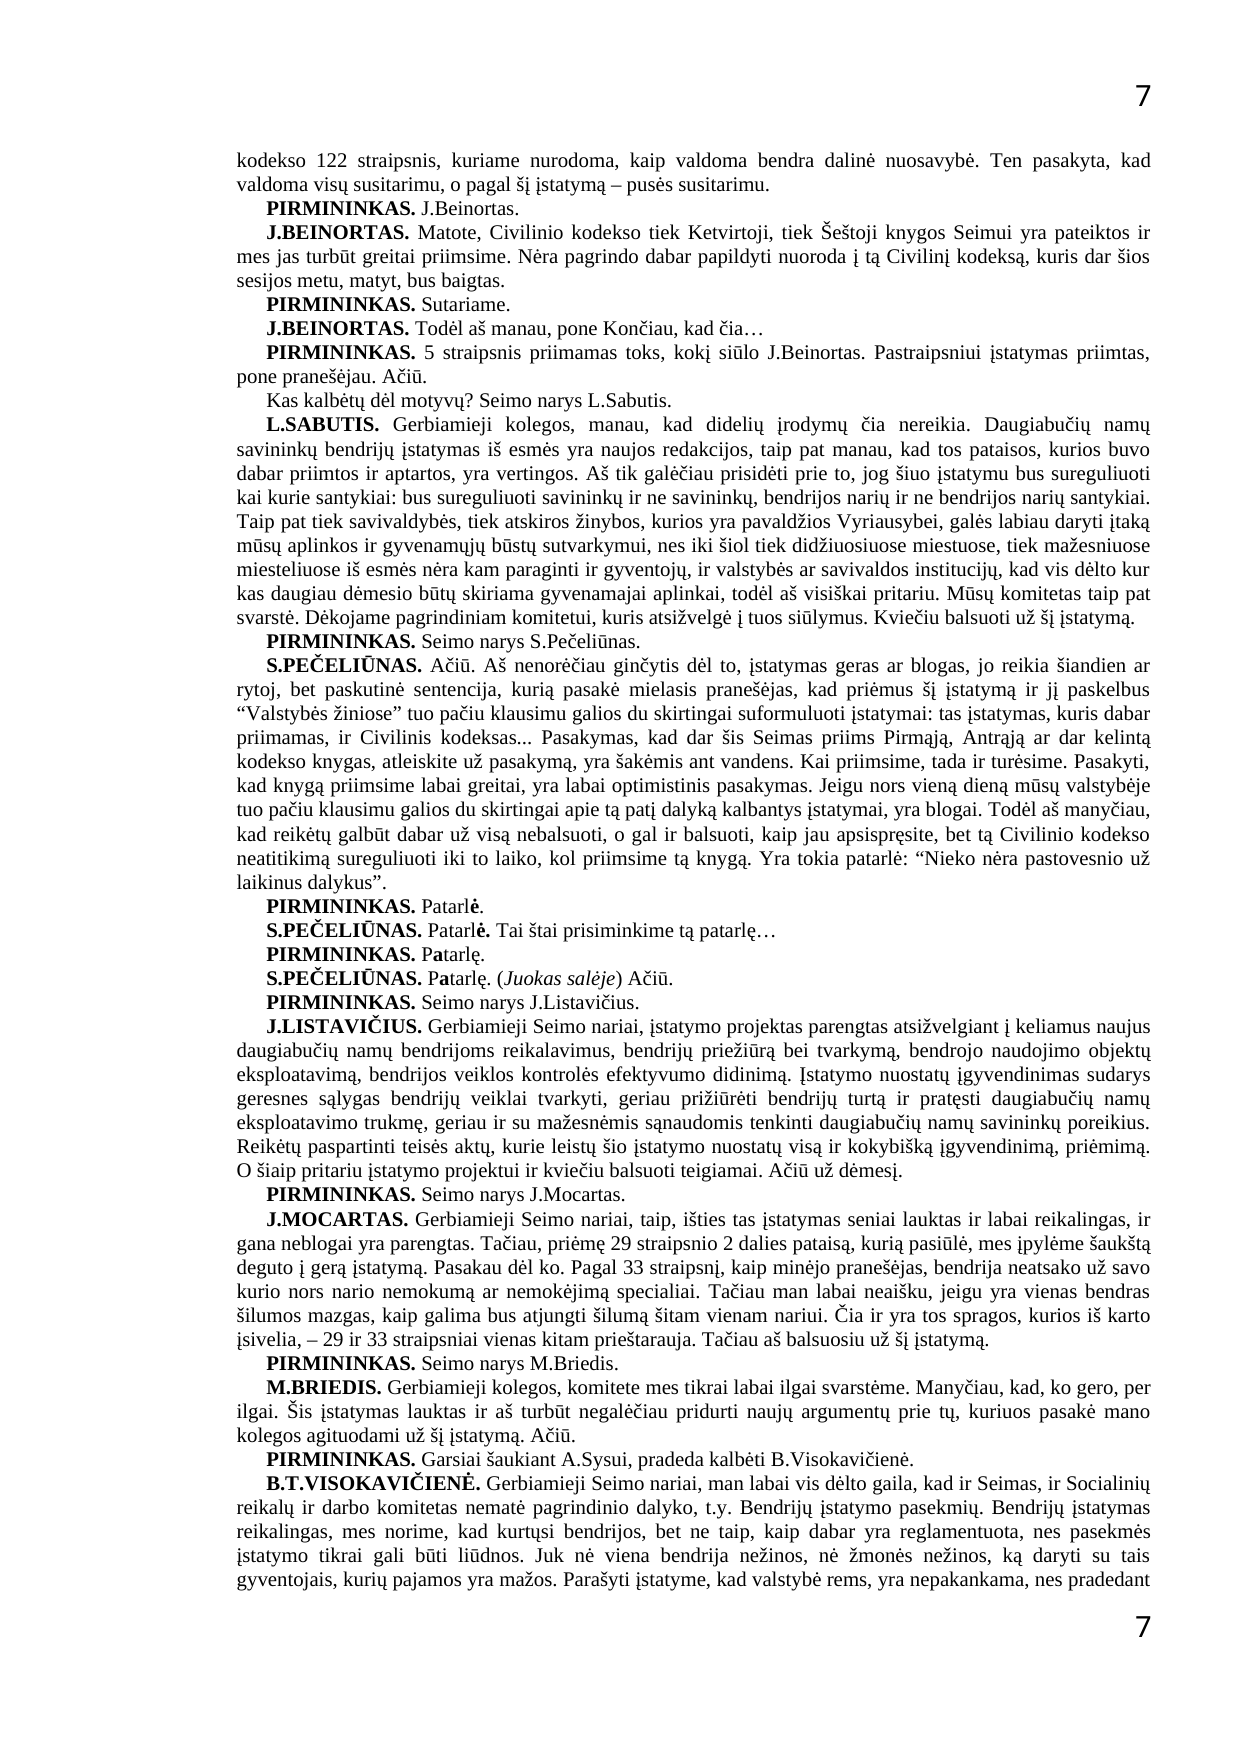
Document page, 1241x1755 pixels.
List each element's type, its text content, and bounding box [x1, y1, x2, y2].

text PIRMININKAS. Seimo narys J.Listavičius. [236, 990, 1152, 1014]
text J.BEINORTAS. Matote, Civilinio kodekso tiek Ketvirtoji, tiek Šeštoji knygos Seimui yra pateiktos ir mes jas turbūt greitai priimsime. Nėra pagrindo dabar papildyti nuoroda į tą Civilinį kodeksą, kuris dar šios sesijos metu, matyt, bus baigtas. [236, 220, 1152, 292]
text S.PEČELIŪNAS. Patarlę. (Juokas salėje) Ačiū. [236, 966, 1152, 990]
text Kas kalbėtų dėl motyvų? Seimo narys L.Sabutis. [236, 388, 1152, 412]
text M.BRIEDIS. Gerbiamieji kolegos, komitete mes tikrai labai ilgai svarstėme. Manyčiau, kad, ko gero, per ilgai. Šis įstatymas lauktas ir aš turbūt negalėčiau pridurti naujų argumentų prie tų, kuriuos pasakė mano kolegos agituodami už šį įstatymą. Ačiū. [236, 1375, 1152, 1447]
text J.MOCARTAS. Gerbiamieji Seimo nariai, taip, išties tas įstatymas seniai lauktas ir labai reikalingas, ir gana neblogai yra parengtas. Tačiau, priėmę 29 straipsnio 2 dalies pataisą, kurią pasiūlė, mes įpylėme šaukštą deguto į gerą įstatymą. Pasakau dėl ko. Pagal 33 straipsnį, kaip minėjo pranešėjas, bendrija neatsako už savo kurio nors nario nemokumą ar nemokėjimą specialiai. Tačiau man labai neaišku, jeigu yra vienas bendras šilumos mazgas, kaip galima bus atjungti šilumą šitam vienam nariui. Čia ir yra tos spragos, kurios iš karto įsivelia, – 29 ir 33 straipsniai vienas kitam prieštarauja. Tačiau aš balsuosiu už šį įstatymą. [236, 1206, 1152, 1351]
text PIRMININKAS. Garsiai šaukiant A.Sysui, pradeda kalbėti B.Visokavičienė. [236, 1447, 1152, 1471]
text J.LISTAVIČIUS. Gerbiamieji Seimo nariai, įstatymo projektas parengtas atsižvelgiant į keliamus naujus daugiabučių namų bendrijoms reikalavimus, bendrijų priežiūrą bei tvarkymą, bendrojo naudojimo objektų eksploatavimą, bendrijos veiklos kontrolės efektyvumo didinimą. Įstatymo nuostatų įgyvendinimas sudarys geresnes sąlygas bendrijų veiklai tvarkyti, geriau prižiūrėti bendrijų turtą ir pratęsti daugiabučių namų eksploatavimo trukmę, geriau ir su mažesnėmis sąnaudomis tenkinti daugiabučių namų savininkų poreikius. Reikėtų paspartinti teisės aktų, kurie leistų šio įstatymo nuostatų visą ir kokybišką įgyvendinimą, priėmimą. O šiaip pritariu įstatymo projektui ir kviečiu balsuoti teigiamai. Ačiū už dėmesį. [236, 1014, 1152, 1182]
text PIRMININKAS. Seimo narys J.Mocartas. [236, 1182, 1152, 1206]
text PIRMININKAS. J.Beinortas. [236, 196, 1152, 220]
text PIRMININKAS. Sutariame. [236, 292, 1152, 316]
text kodekso 122 straipsnis, kuriame nurodoma, kaip valdoma bendra dalinė nuosavybė. Ten pasakyta, kad valdoma visų susitarimu, o pagal šį įstatymą – pusės susitarimu. [236, 148, 1152, 196]
text PIRMININKAS. Seimo narys S.Pečeliūnas. [236, 629, 1152, 653]
text PIRMININKAS. Patarlė. [236, 894, 1152, 918]
text PIRMININKAS. Seimo narys M.Briedis. [236, 1351, 1152, 1375]
text PIRMININKAS. Patarlę. [236, 942, 1152, 966]
text B.T.VISOKAVIČIENĖ. Gerbiamieji Seimo nariai, man labai vis dėlto gaila, kad ir Seimas, ir Socialinių reikalų ir darbo komitetas nematė pagrindinio dalyko, t.y. Bendrijų įstatymo pasekmių. Bendrijų įstatymas reikalingas, mes norime, kad kurtųsi bendrijos, bet ne taip, kaip dabar yra reglamentuota, nes pasekmės įstatymo tikrai gali būti liūdnos. Juk nė viena bendrija nežinos, nė žmonės nežinos, ką daryti su tais gyventojais, kurių pajamos yra mažos. Parašyti įstatyme, kad valstybė rems, yra nepakankama, nes pradedant [236, 1471, 1152, 1591]
text S.PEČELIŪNAS. Ačiū. Aš nenorėčiau ginčytis dėl to, įstatymas geras ar blogas, jo reikia šiandien ar rytoj, bet paskutinė sentencija, kurią pasakė mielasis pranešėjas, kad priėmus šį įstatymą ir jį paskelbus “Valstybės žiniose” tuo pačiu klausimu galios du skirtingai suformuluoti įstatymai: tas įstatymas, kuris dabar priimamas, ir Civilinis kodeksas... Pasakymas, kad dar šis Seimas priims Pirmąją, Antrąją ar dar kelintą kodekso knygas, atleiskite už pasakymą, yra šakėmis ant vandens. Kai priimsime, tada ir turėsime. Pasakyti, kad knygą priimsime labai greitai, yra labai optimistinis pasakymas. Jeigu nors vieną dieną mūsų valstybėje tuo pačiu klausimu galios du skirtingai apie tą patį dalyką kalbantys įstatymai, yra blogai. Todėl aš manyčiau, kad reikėtų galbūt dabar už visą nebalsuoti, o gal ir balsuoti, kaip jau apsispręsite, bet tą Civilinio kodekso neatitikimą sureguliuoti iki to laiko, kol priimsime tą knygą. Yra tokia patarlė: “Nieko nėra pastovesnio už laikinus dalykus”. [236, 653, 1152, 894]
text L.SABUTIS. Gerbiamieji kolegos, manau, kad didelių įrodymų čia nereikia. Daugiabučių namų savininkų bendrijų įstatymas iš esmės yra naujos redakcijos, taip pat manau, kad tos pataisos, kurios buvo dabar priimtos ir aptartos, yra vertingos. Aš tik galėčiau prisidėti prie to, jog šiuo įstatymu bus sureguliuoti kai kurie santykiai: bus sureguliuoti savininkų ir ne savininkų, bendrijos narių ir ne bendrijos narių santykiai. Taip pat tiek savivaldybės, tiek atskiros žinybos, kurios yra pavaldžios Vyriausybei, galės labiau daryti įtaką mūsų aplinkos ir gyvenamųjų būstų sutvarkymui, nes iki šiol tiek didžiuosiuose miestuose, tiek mažesniuose miesteliuose iš esmės nėra kam paraginti ir gyventojų, ir valstybės ar savivaldos institucijų, kad vis dėlto kur kas daugiau dėmesio būtų skiriama gyvenamajai aplinkai, todėl aš visiškai pritariu. Mūsų komitetas taip pat svarstė. Dėkojame pagrindiniam komitetui, kuris atsižvelgė į tuos siūlymus. Kviečiu balsuoti už šį įstatymą. [236, 412, 1152, 629]
text J.BEINORTAS. Todėl aš manau, pone Končiau, kad čia… [236, 316, 1152, 340]
text PIRMININKAS. 5 straipsnis priimamas toks, kokį siūlo J.Beinortas. Pastraipsniui įstatymas priimtas, pone pranešėjau. Ačiū. [236, 340, 1152, 388]
text S.PEČELIŪNAS. Patarlė. Tai štai prisiminkime tą patarlę… [236, 918, 1152, 942]
